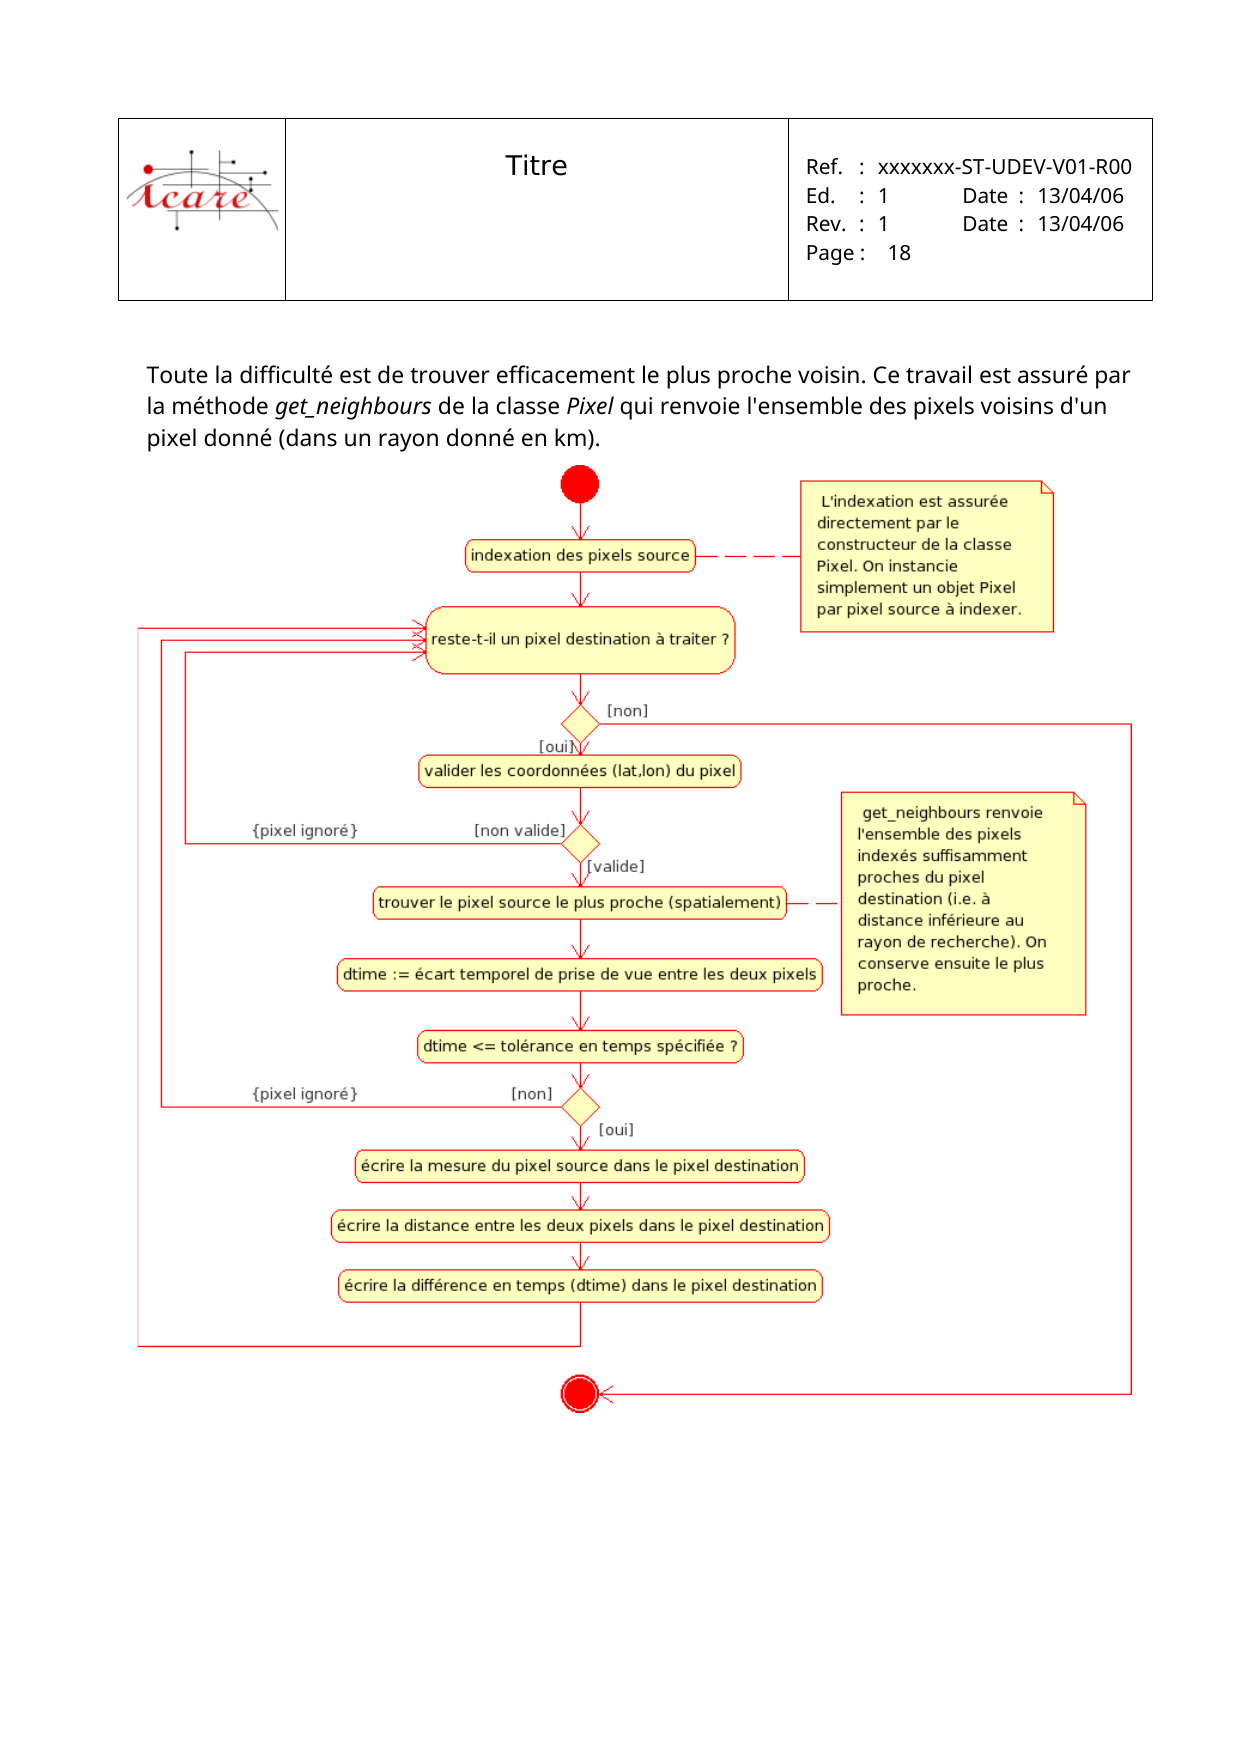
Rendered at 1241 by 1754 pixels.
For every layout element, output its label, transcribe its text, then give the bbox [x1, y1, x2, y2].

picture [126, 148, 279, 231]
picture [137, 465, 1132, 1413]
text Toute la difficulté est de trouver efficacement le plus proche voisin. Ce travail est assuré par la méthode get_neighbours de la classe Pixel qui renvoie l'ensemble des pixels voisins d'un pixel donné (dans un rayon donné en km). [146, 359, 1141, 453]
